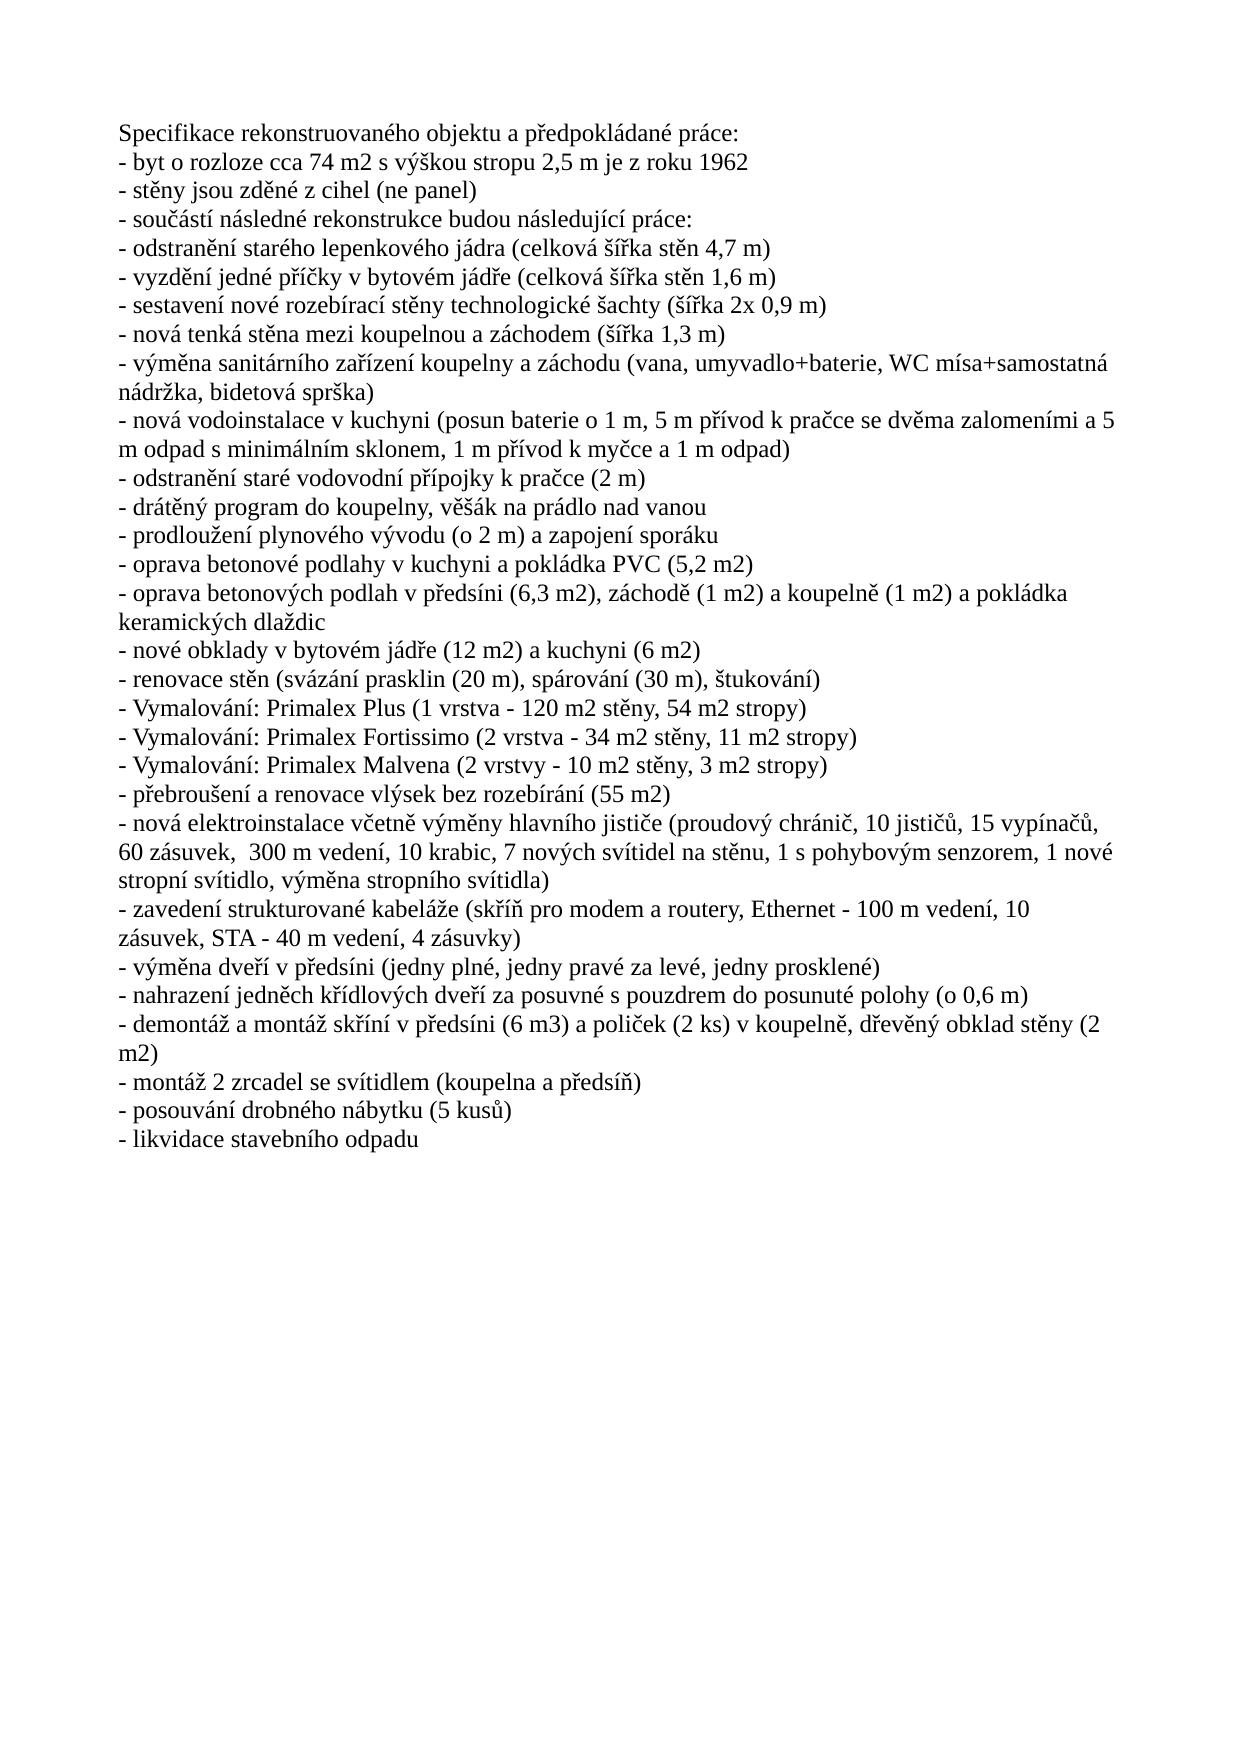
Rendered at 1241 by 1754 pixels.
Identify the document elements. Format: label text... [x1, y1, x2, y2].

text - sestavení nové rozebírací stěny technologické šachty (šířka 2x 0,9 m) [118, 291, 1122, 319]
text Specifikace rekonstruovaného objektu a předpokládané práce: [118, 118, 1122, 147]
text - oprava betonových podlah v předsíni (6,3 m2), záchodě (1 m2) a koupelně (1 m2) a pokládka keramických dlaždic [118, 578, 1122, 636]
text - Vymalování: Primalex Fortissimo (2 vrstva - 34 m2 stěny, 11 m2 stropy) [118, 722, 1122, 751]
text - součástí následné rekonstrukce budou následující práce: [118, 204, 1122, 233]
text - odstranění starého lepenkového jádra (celková šířka stěn 4,7 m) [118, 233, 1122, 262]
text - montáž 2 zrcadel se svítidlem (koupelna a předsíň) [118, 1067, 1122, 1096]
text - nová tenká stěna mezi koupelnou a záchodem (šířka 1,3 m) [118, 319, 1122, 348]
text - vyzdění jedné příčky v bytovém jádře (celková šířka stěn 1,6 m) [118, 262, 1122, 291]
text - nové obklady v bytovém jádře (12 m2) a kuchyni (6 m2) [118, 636, 1122, 664]
text - drátěný program do koupelny, věšák na prádlo nad vanou [118, 492, 1122, 521]
text - Vymalování: Primalex Plus (1 vrstva - 120 m2 stěny, 54 m2 stropy) [118, 693, 1122, 722]
text - byt o rozloze cca 74 m2 s výškou stropu 2,5 m je z roku 1962 [118, 147, 1122, 176]
text - prodloužení plynového vývodu (o 2 m) a zapojení sporáku [118, 521, 1122, 549]
text - Vymalování: Primalex Malvena (2 vrstvy - 10 m2 stěny, 3 m2 stropy) [118, 751, 1122, 779]
text - nahrazení jedněch křídlových dveří za posuvné s pouzdrem do posunuté polohy (o 0,6 m) [118, 981, 1122, 1009]
text - nová vodoinstalace v kuchyni (posun baterie o 1 m, 5 m přívod k pračce se dvěma zalomeními a 5 m odpad s minimálním sklonem, 1 m přívod k myčce a 1 m odpad) [118, 406, 1122, 463]
text - nová elektroinstalace včetně výměny hlavního jističe (proudový chránič, 10 jističů, 15 vypínačů, 60 zásuvek, 300 m vedení, 10 krabic, 7 nových svítidel na stěnu, 1 s pohybovým senzorem, 1 nové stropní svítidlo, výměna stropního svítidla) [118, 808, 1122, 894]
text - renovace stěn (svázání prasklin (20 m), spárování (30 m), štukování) [118, 664, 1122, 693]
text - likvidace stavebního odpadu [118, 1124, 1122, 1153]
text - zavedení strukturované kabeláže (skříň pro modem a routery, Ethernet - 100 m vedení, 10 zásuvek, STA - 40 m vedení, 4 zásuvky) [118, 894, 1122, 952]
text - výměna sanitárního zařízení koupelny a záchodu (vana, umyvadlo+baterie, WC mísa+samostatná nádržka, bidetová sprška) [118, 348, 1122, 406]
text - demontáž a montáž skříní v předsíni (6 m3) a poliček (2 ks) v koupelně, dřevěný obklad stěny (2 m2) [118, 1009, 1122, 1067]
text - stěny jsou zděné z cihel (ne panel) [118, 176, 1122, 204]
text - odstranění staré vodovodní přípojky k pračce (2 m) [118, 463, 1122, 492]
text - posouvání drobného nábytku (5 kusů) [118, 1096, 1122, 1124]
text - oprava betonové podlahy v kuchyni a pokládka PVC (5,2 m2) [118, 549, 1122, 578]
text - přebroušení a renovace vlýsek bez rozebírání (55 m2) [118, 779, 1122, 808]
text - výměna dveří v předsíni (jedny plné, jedny pravé za levé, jedny prosklené) [118, 952, 1122, 981]
